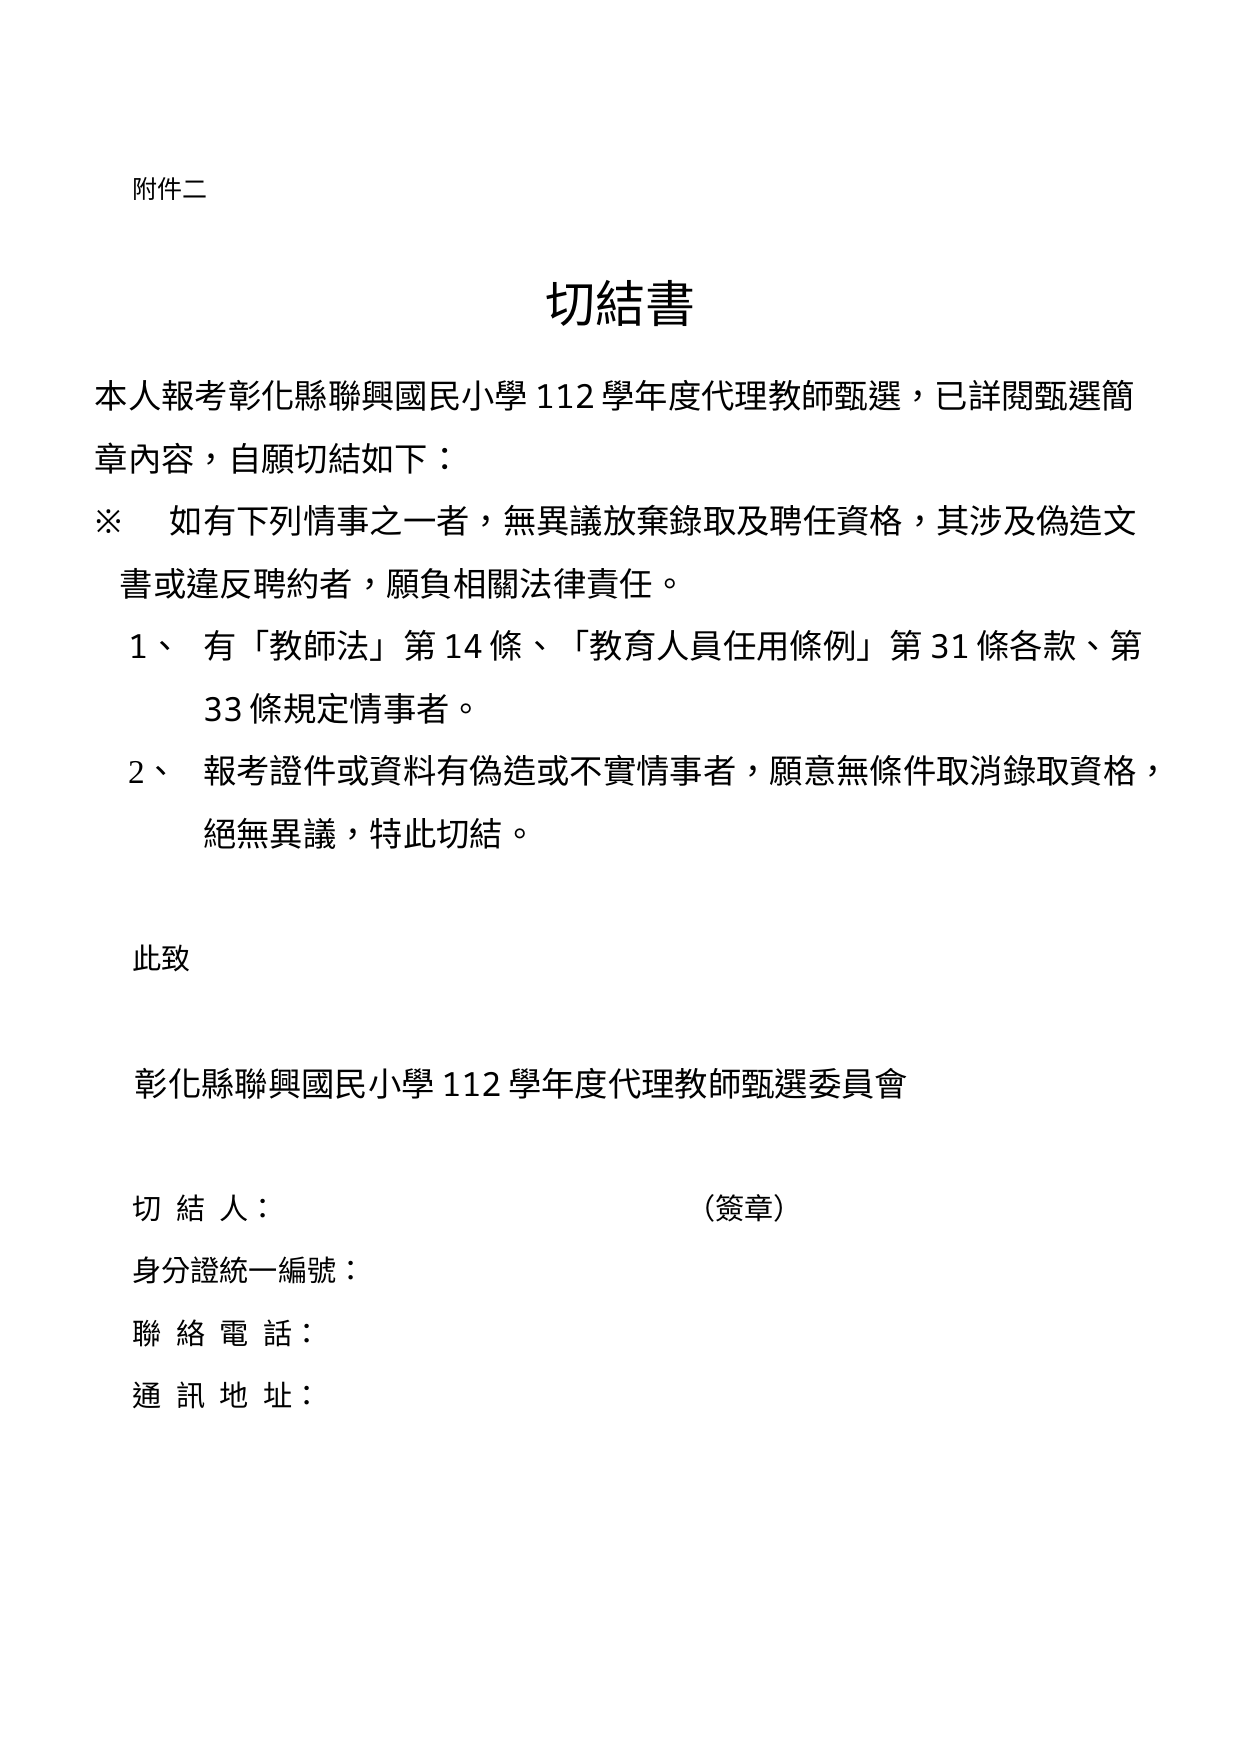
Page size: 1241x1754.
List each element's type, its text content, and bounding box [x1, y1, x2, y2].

text 此致 [132, 915, 1146, 977]
text 聯 絡 電 話： [132, 1290, 1146, 1352]
text 切 結 人： （簽章） [132, 1165, 1146, 1227]
text 本人報考彰化縣聯興國民小學112學年度代理教師甄選，已詳閱甄選簡章內容，自願切結如下： [94, 352, 1146, 477]
list 報考證件或資料有偽造或不實情事者，願意無條件取消錄取資格，絕無異議，特此切結。 [128, 727, 1146, 852]
text 身分證統一編號： [132, 1227, 1146, 1290]
list 有「教師法」第14條、「教育人員任用條例」第31條各款、第33條規定情事者。 [128, 602, 1146, 727]
text 彰化縣聯興國民小學112學年度代理教師甄選委員會 [94, 1040, 1146, 1102]
text 附件二 [132, 146, 1146, 209]
text 切結書 [94, 227, 1146, 352]
list 如有下列情事之一者，無異議放棄錄取及聘任資格，其涉及偽造文書或違反聘約者，願負相關法律責任。 [94, 477, 1146, 602]
text 通 訊 地 址： [132, 1352, 1146, 1415]
